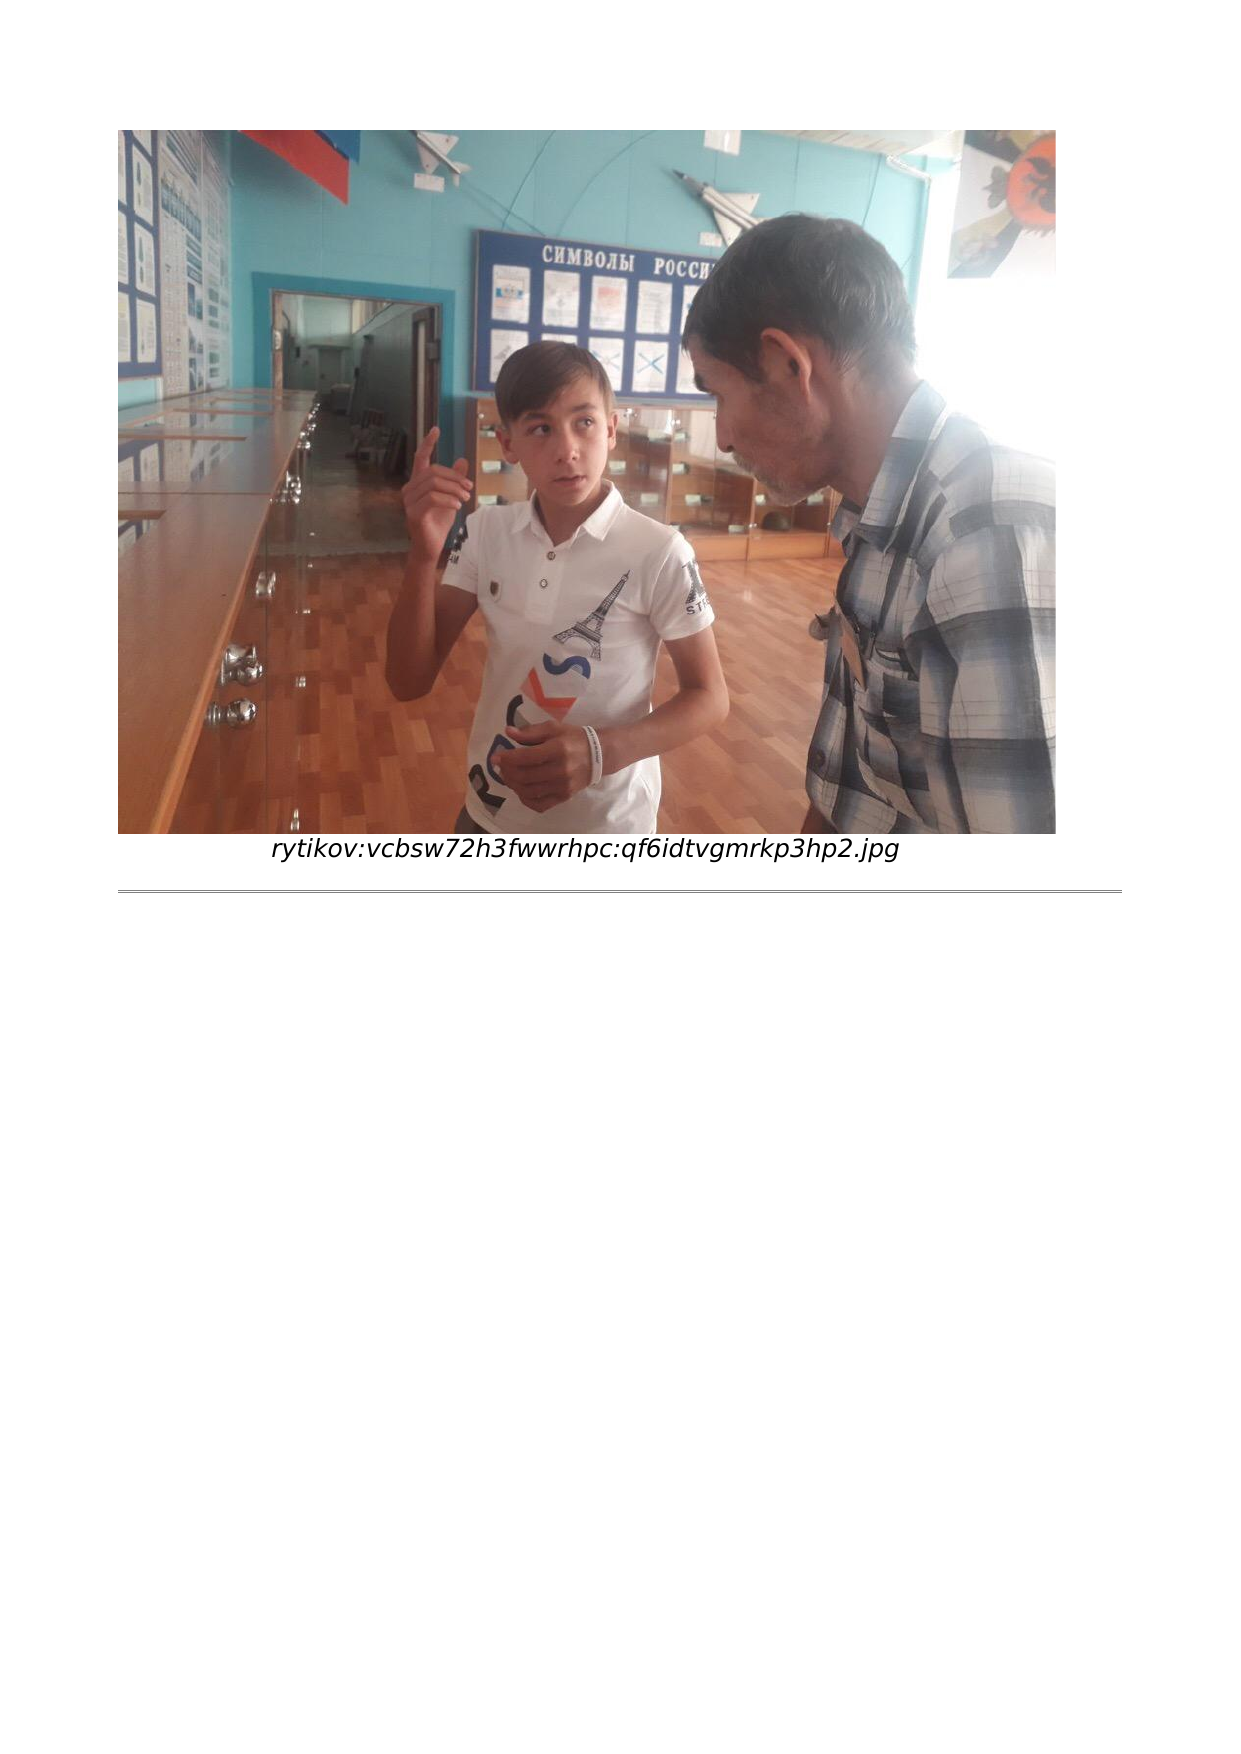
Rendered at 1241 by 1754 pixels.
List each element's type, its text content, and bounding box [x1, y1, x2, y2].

picture [118, 130, 1056, 834]
text rytikov:vcbsw72h3fwwrhpc:qf6idtvgmrkp3hp2.jpg [118, 834, 1056, 863]
